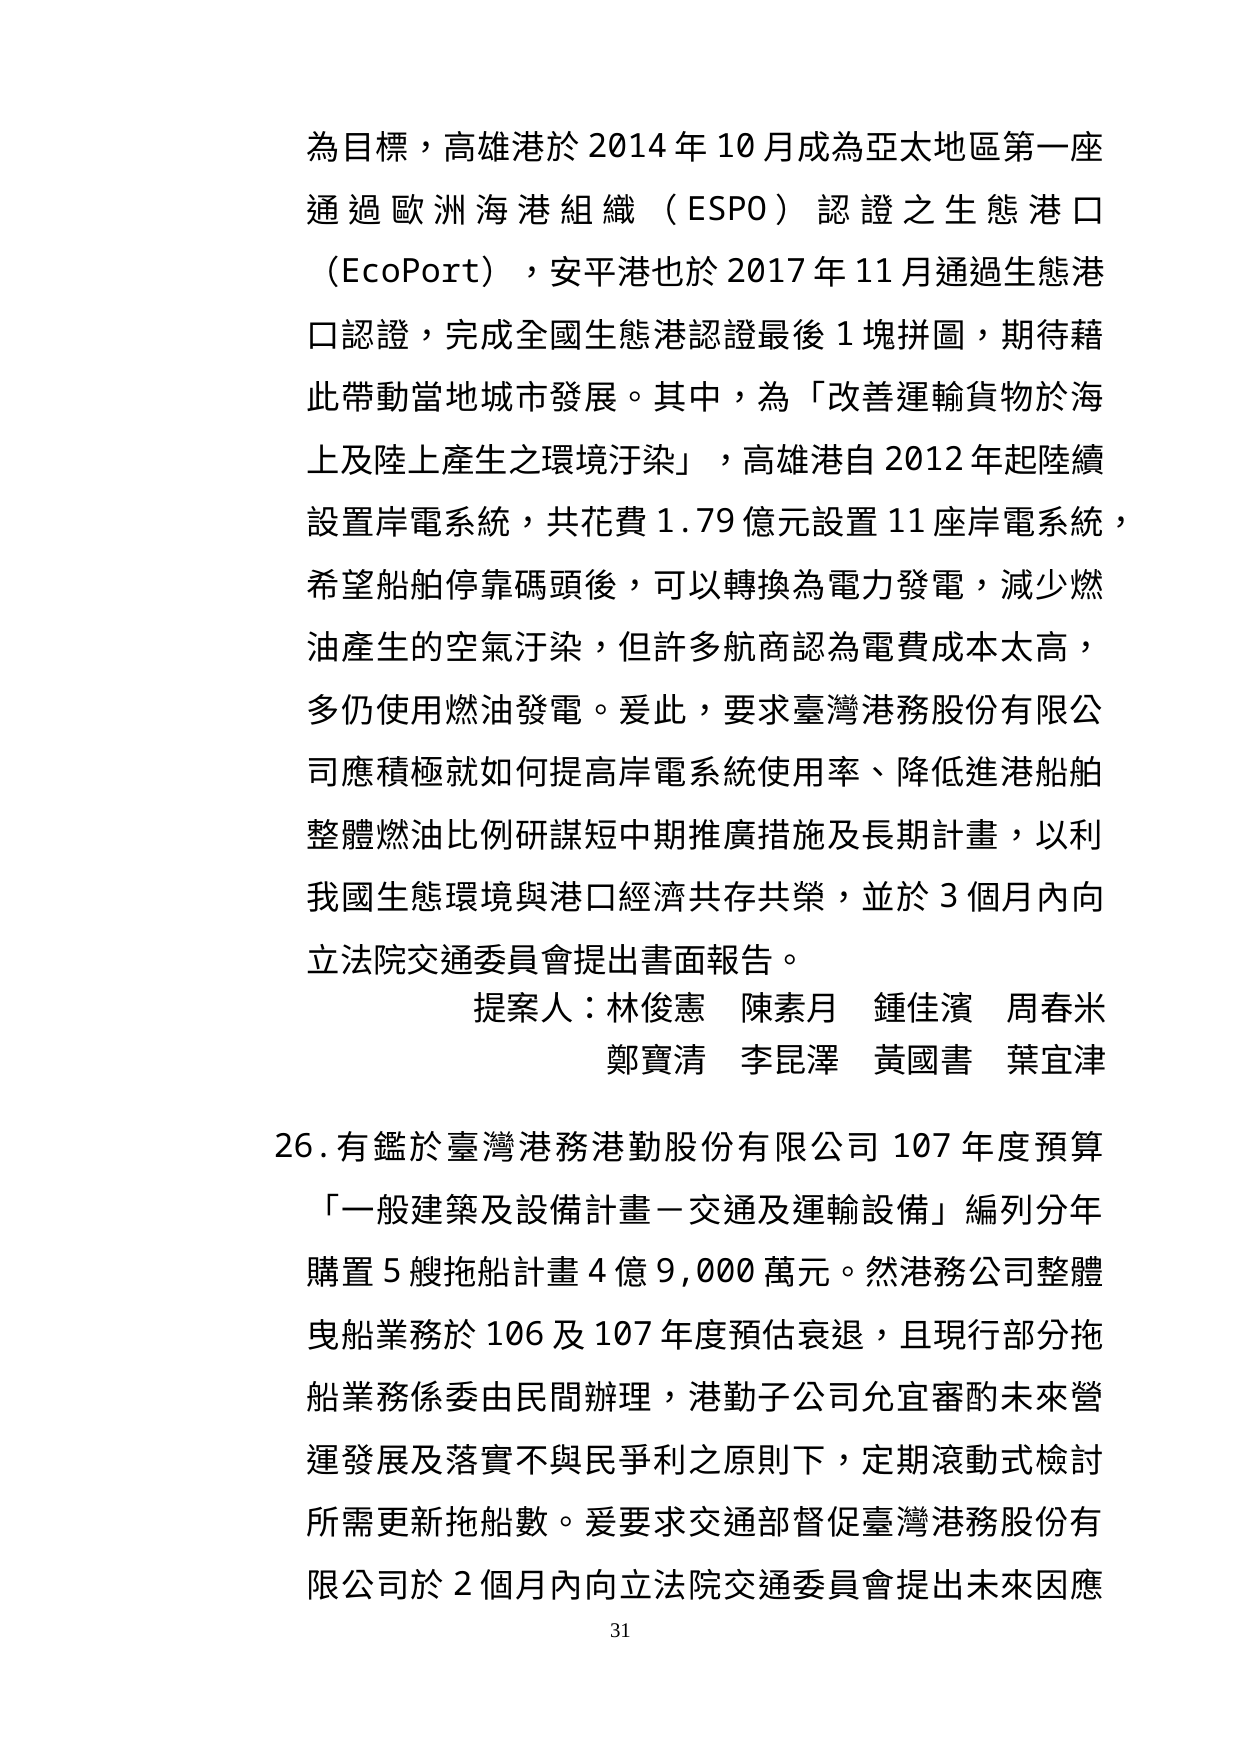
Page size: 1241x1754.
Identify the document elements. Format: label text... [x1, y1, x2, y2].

text 25.有鑑於綠色港口、生態港已經是國際趨勢，港務公司也宣示綠港政策，近年來不少工程皆以改善港口環境為目標，高雄港於2014年10月成為亞太地區第一座通過歐洲海港組織（ESPO）認證之生態港口（EcoPort），安平港也於2017年11月通過生態港口認證，完成全國生態港認證最後1塊拼圖，期待藉此帶動當地城市發展。其中，為「改善運輸貨物於海上及陸上產生之環境汙染」，高雄港自2012年起陸續設置岸電系統，共花費1.79億元設置11座岸電系統，希望船舶停靠碼頭後，可以轉換為電力發電，減少燃油產生的空氣汙染，但許多航商認為電費成本太高，多仍使用燃油發電。爰此，要求臺灣港務股份有限公司應積極就如何提高岸電系統使用率、降低進港船舶整體燃油比例研謀短中期推廣措施及長期計畫，以利我國生態環境與港口經濟共存共榮，並於3個月內向立法院交通委員會提出書面報告。 [273, 103, 1104, 978]
text 提案人：林俊憲 陳素月 鍾佳濱 周春米 鄭寶清 李昆澤 黃國書 葉宜津 [473, 978, 1117, 1082]
text 26.有鑑於臺灣港務港勤股份有限公司107年度預算「一般建築及設備計畫－交通及運輸設備」編列分年購置5艘拖船計畫4億9,000萬元。然港務公司整體曳船業務於106及107年度預估衰退，且現行部分拖船業務係委由民間辦理，港勤子公司允宜審酌未來營運發展及落實不與民爭利之原則下，定期滾動式檢討所需更新拖船數。爰要求交通部督促臺灣港務股份有限公司於2個月內向立法院交通委員會提出未來因應 [273, 1103, 1104, 1603]
